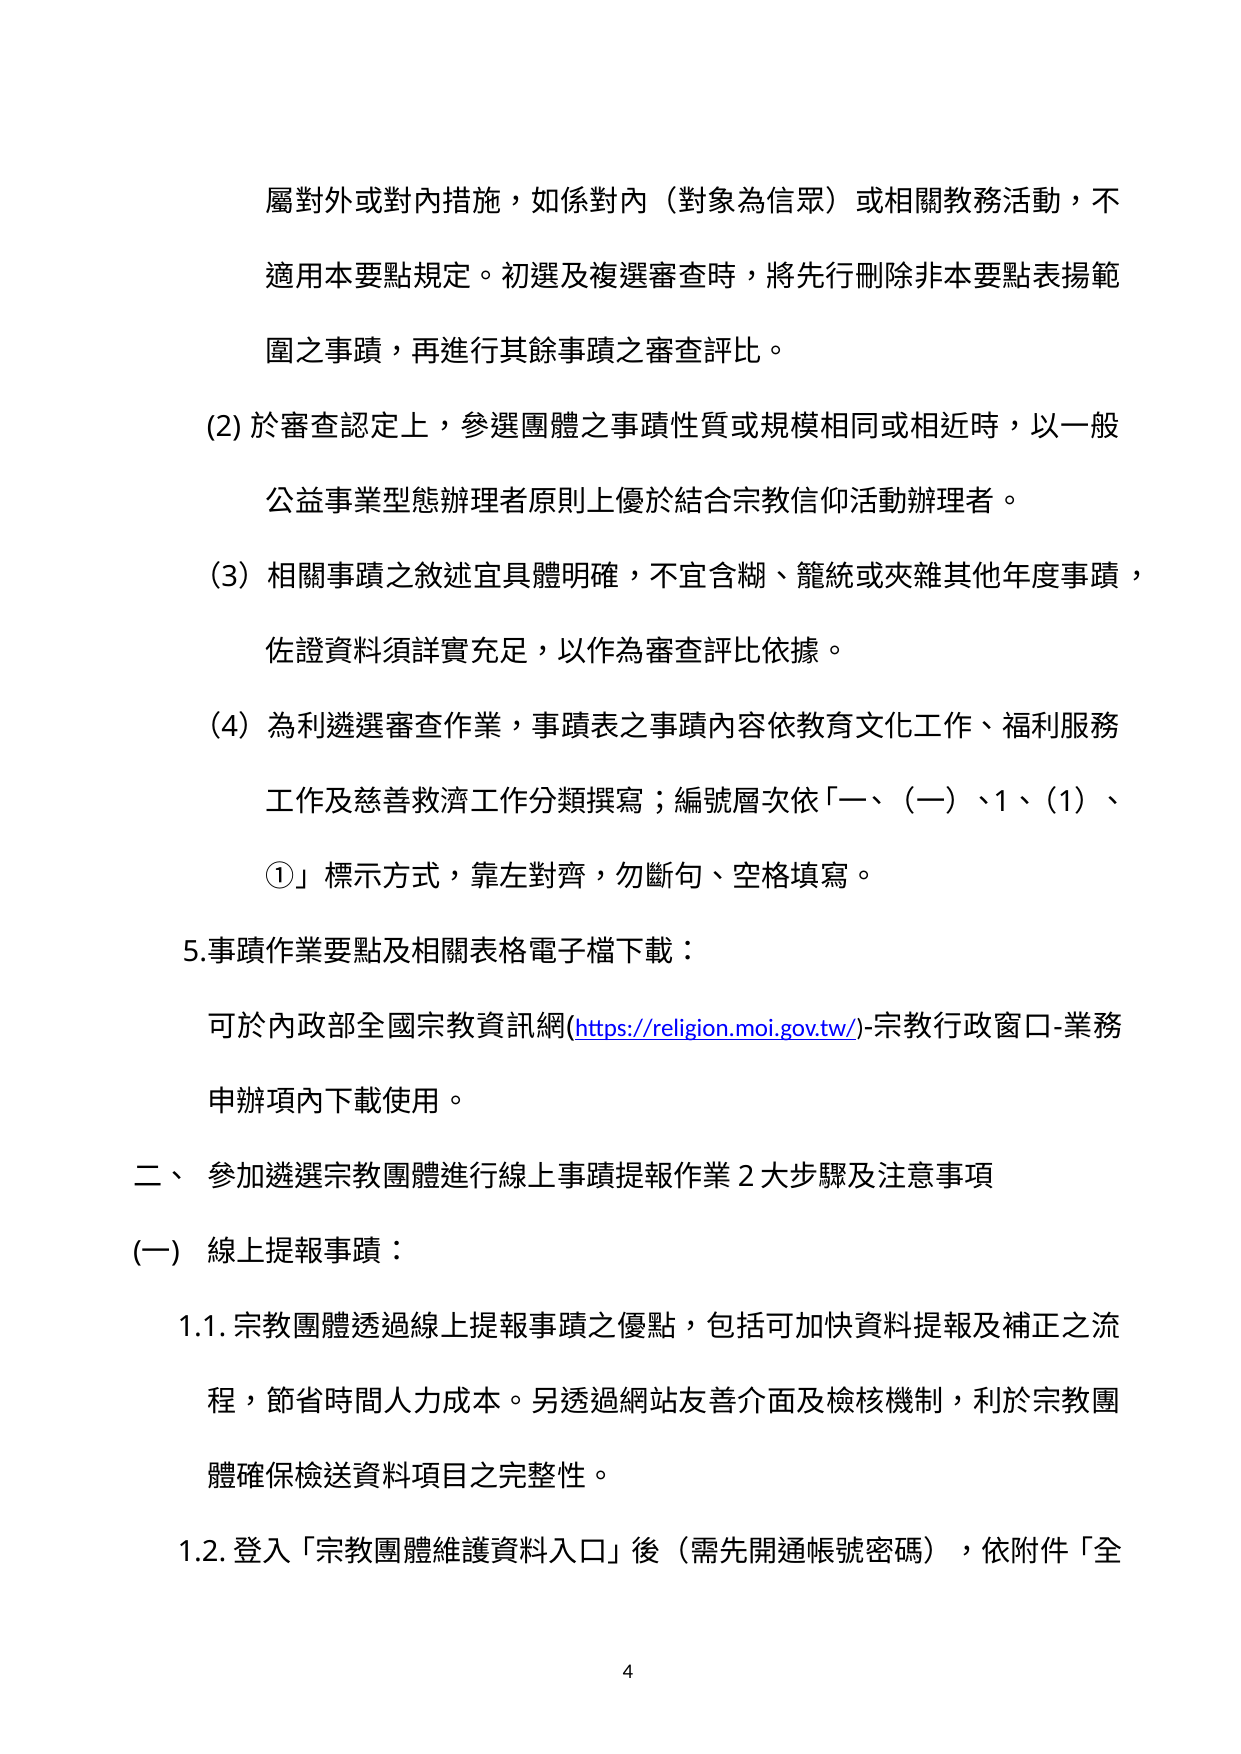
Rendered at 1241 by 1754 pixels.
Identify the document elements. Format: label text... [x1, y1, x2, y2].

list 線上提報事蹟： [133, 1212, 1122, 1287]
text 5.事蹟作業要點及相關表格電子檔下載： [182, 912, 1122, 987]
text 屬對外或對內措施，如係對內（對象為信眾）或相關教務活動，不適用本要點規定。初選及複選審查時，將先行刪除非本要點表揚範圍之事蹟，再進行其餘事蹟之審查評比。 [207, 162, 1122, 387]
list 登入「宗教團體維護資料入口」後（需先開通帳號密碼），依附件「全 [177, 1512, 1122, 1587]
text （4）為利遴選審查作業，事蹟表之事蹟內容依教育文化工作、福利服務工作及慈善救濟工作分類撰寫；編號層次依「一、（一）、1、（1）、①」標示方式，靠左對齊，勿斷句、空格填寫。 [192, 687, 1122, 912]
text （3）相關事蹟之敘述宜具體明確，不宜含糊、籠統或夾雜其他年度事蹟，佐證資料須詳實充足，以作為審查評比依據。 [192, 537, 1122, 687]
text (2) 於審查認定上，參選團體之事蹟性質或規模相同或相近時，以一般公益事業型態辦理者原則上優於結合宗教信仰活動辦理者。 [207, 387, 1122, 537]
list 參加遴選宗教團體進行線上事蹟提報作業2大步驟及注意事項 [133, 1137, 1122, 1212]
text 可於內政部全國宗教資訊網(https://religion.moi.gov.tw/)-宗教行政窗口-業務申辦項內下載使用。 [207, 987, 1122, 1137]
list 宗教團體透過線上提報事蹟之優點，包括可加快資料提報及補正之流程，節省時間人力成本。另透過網站友善介面及檢核機制，利於宗教團體確保檢送資料項目之完整性。 [177, 1287, 1122, 1512]
